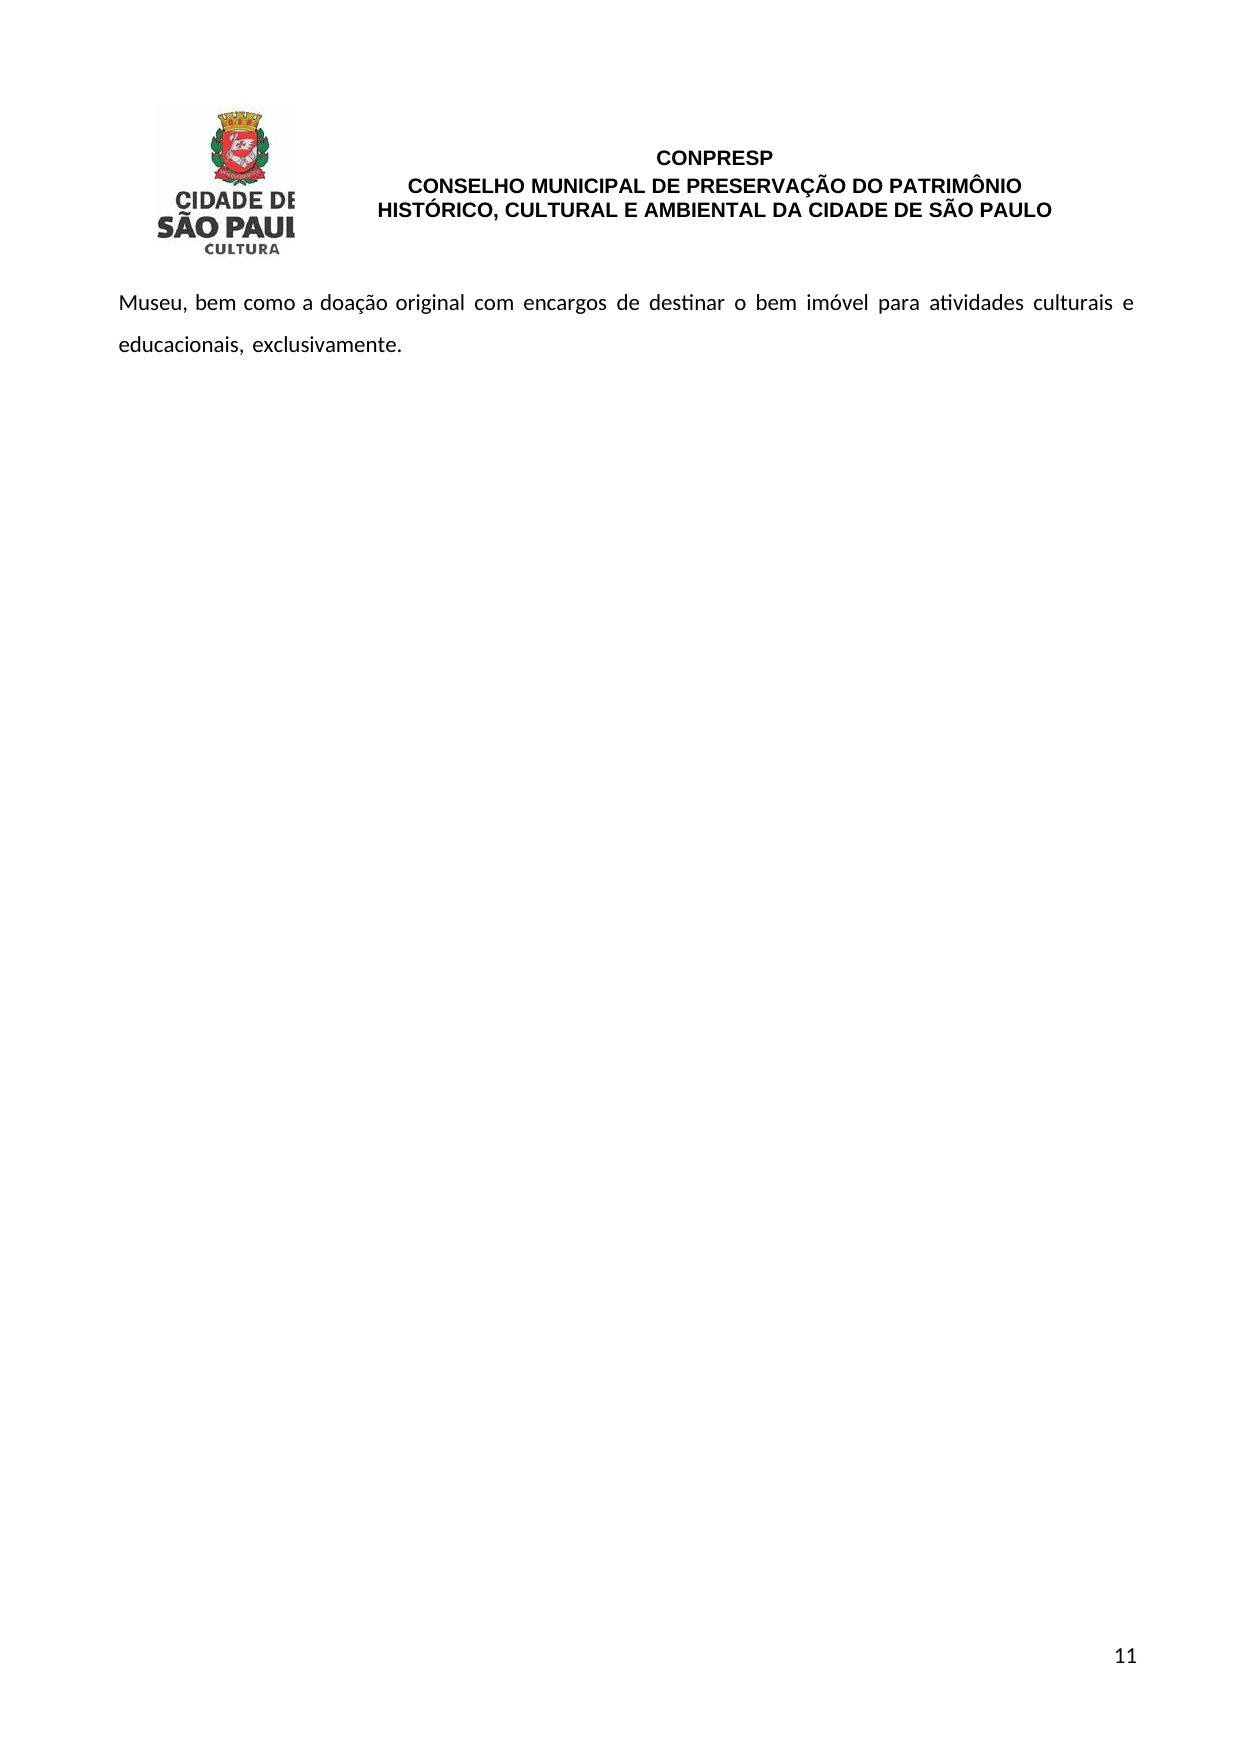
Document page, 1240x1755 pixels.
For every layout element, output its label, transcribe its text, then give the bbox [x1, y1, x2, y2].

text Museu, bem como a doação original com encargos de destinar o bem imóvel para atividades culturais e educacionais, exclusivamente. [118, 288, 1135, 358]
